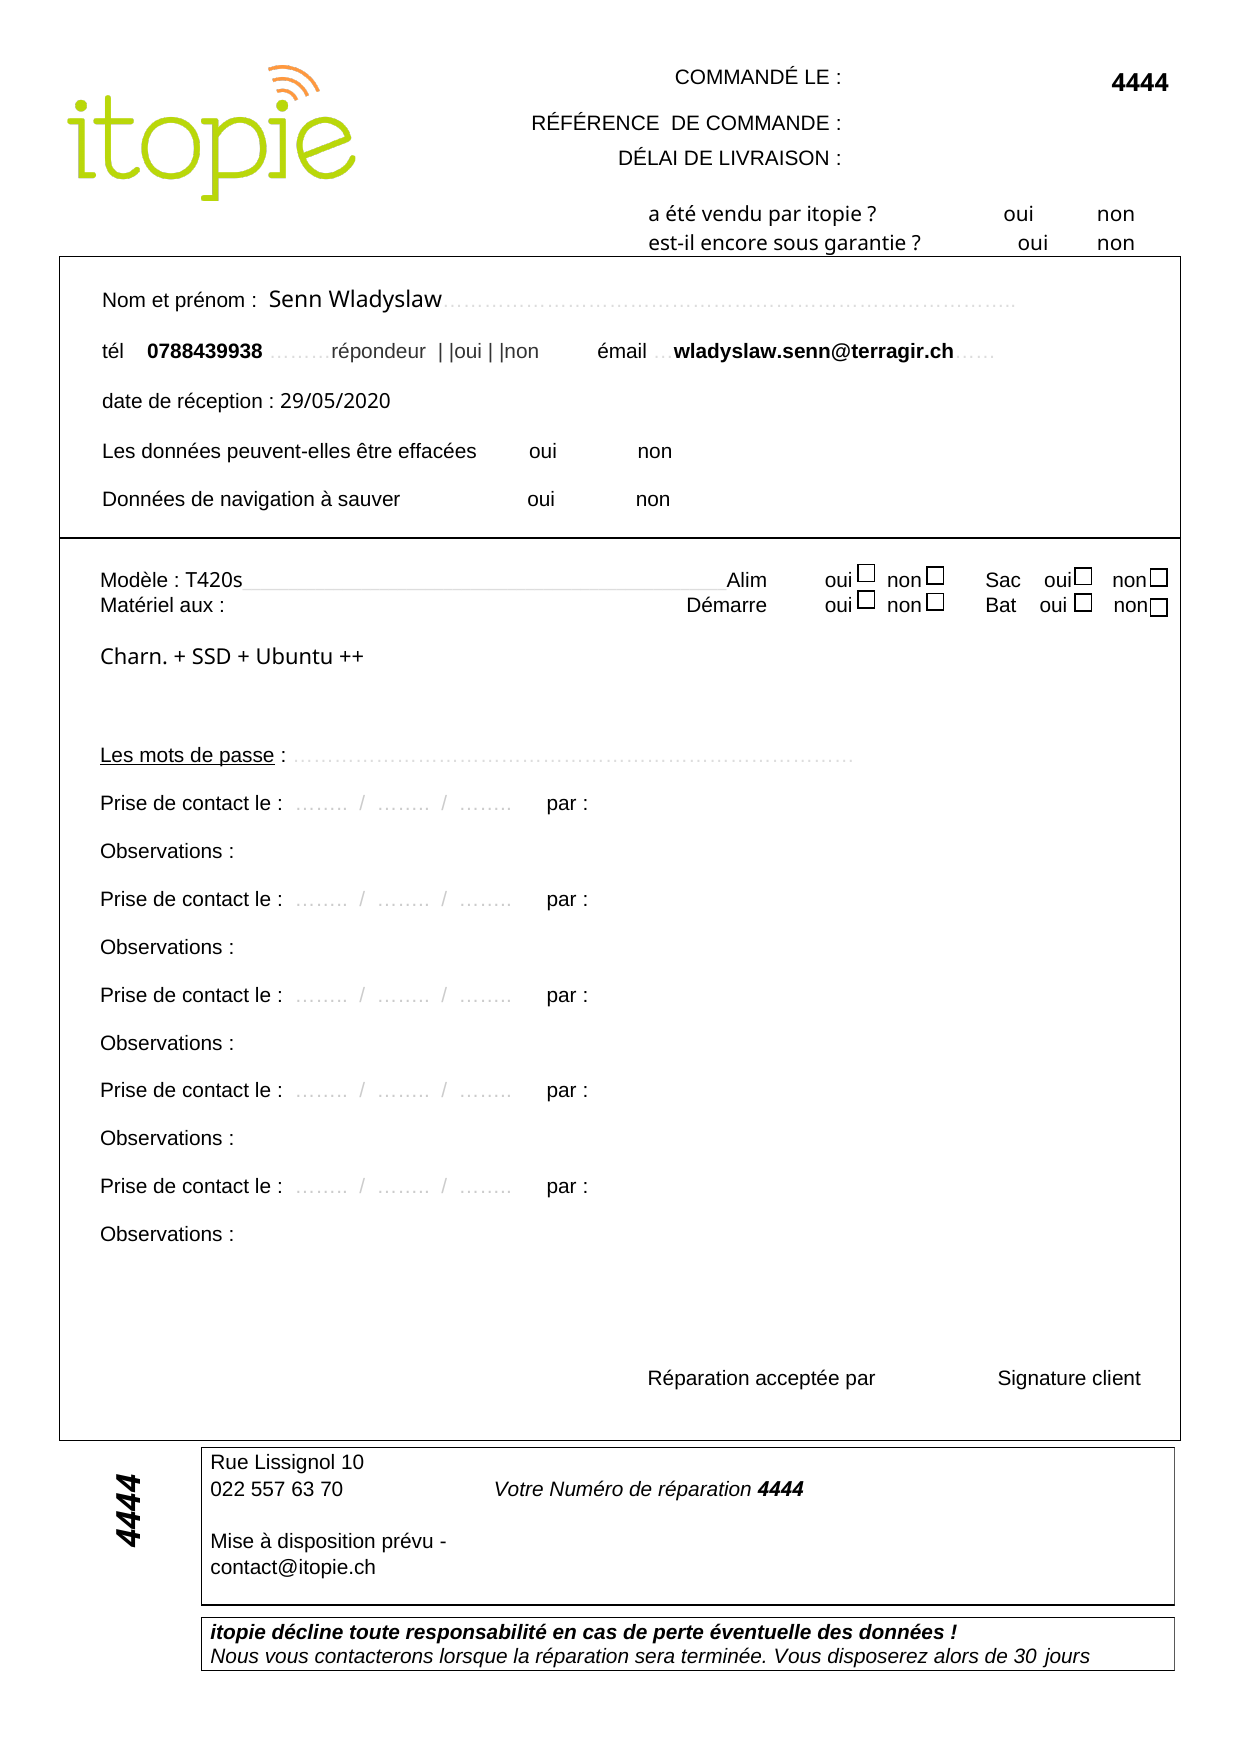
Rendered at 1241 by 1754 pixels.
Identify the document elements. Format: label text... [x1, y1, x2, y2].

text date de réception : 29/05/2020 [60, 383, 1180, 415]
table_header 4444 [847, 59, 1180, 104]
text Réparation acceptée par Signature client [60, 1363, 1180, 1390]
table_cell RÉFÉRENCE DE COMMANDE : [490, 105, 847, 140]
table_header COMMANDÉ LE : [490, 59, 847, 104]
table_header Rue Lissignol 10 022 557 63 70 Votre Numéro de réparation 4444 Mise à disposition prévu - contact@itopie.ch [195, 1441, 1180, 1611]
text est-il encore sous garantie ? oui non [59, 228, 1181, 256]
text Les mots de passe : ……………………………………………………………………… [60, 740, 1180, 767]
table_cell [847, 140, 1180, 175]
table_header 4444 [59, 1441, 195, 1677]
picture [67, 65, 356, 201]
text Observations : [60, 1027, 1180, 1054]
text Observations : [60, 836, 1180, 863]
text Observations : [60, 931, 1180, 958]
text Matériel aux : Démarre oui non Bat oui non [60, 590, 1180, 617]
table_cell itopie décline toute responsabilité en cas de perte éventuelle des données ! Nous vous contacterons lorsque la réparation sera terminée. Vous disposerez alors de 30 jours [195, 1611, 1180, 1677]
table_cell [847, 105, 1180, 140]
text Prise de contact le : …….. / …….. / …….. par : [60, 1171, 1180, 1198]
text Prise de contact le : …….. / …….. / …….. par : [60, 883, 1180, 911]
text Modèle : T420s Alim oui non Sac oui non [948, 562, 1180, 590]
text tél 0788439938 ………répondeur | |oui | |non émail …wladyslaw.senn@terragir.ch…… [60, 335, 1180, 362]
text Modèle : T420s Alim oui non Sac oui non [60, 562, 856, 590]
text a été vendu par itopie ? oui non [59, 199, 1181, 228]
table_cell DÉLAI DE LIVRAISON : [490, 140, 847, 175]
text Observations : [60, 1219, 1180, 1246]
text Prise de contact le : …….. / …….. / …….. par : [60, 788, 1180, 815]
text Observations : [60, 1123, 1180, 1150]
text Prise de contact le : …….. / …….. / …….. par : [60, 979, 1180, 1006]
text Données de navigation à sauver oui non [60, 484, 1180, 511]
text Nom et prénom : Senn Wladyslaw……………………………………………………………………….. [60, 280, 1180, 314]
text Prise de contact le : …….. / …….. / …….. par : [60, 1075, 1180, 1102]
text Charn. + SSD + Ubuntu ++ [60, 638, 1180, 671]
text Modèle : T420s Alim oui non Sac oui non [879, 562, 925, 590]
text Les données peuvent-elles être effacées oui non [60, 436, 1180, 463]
